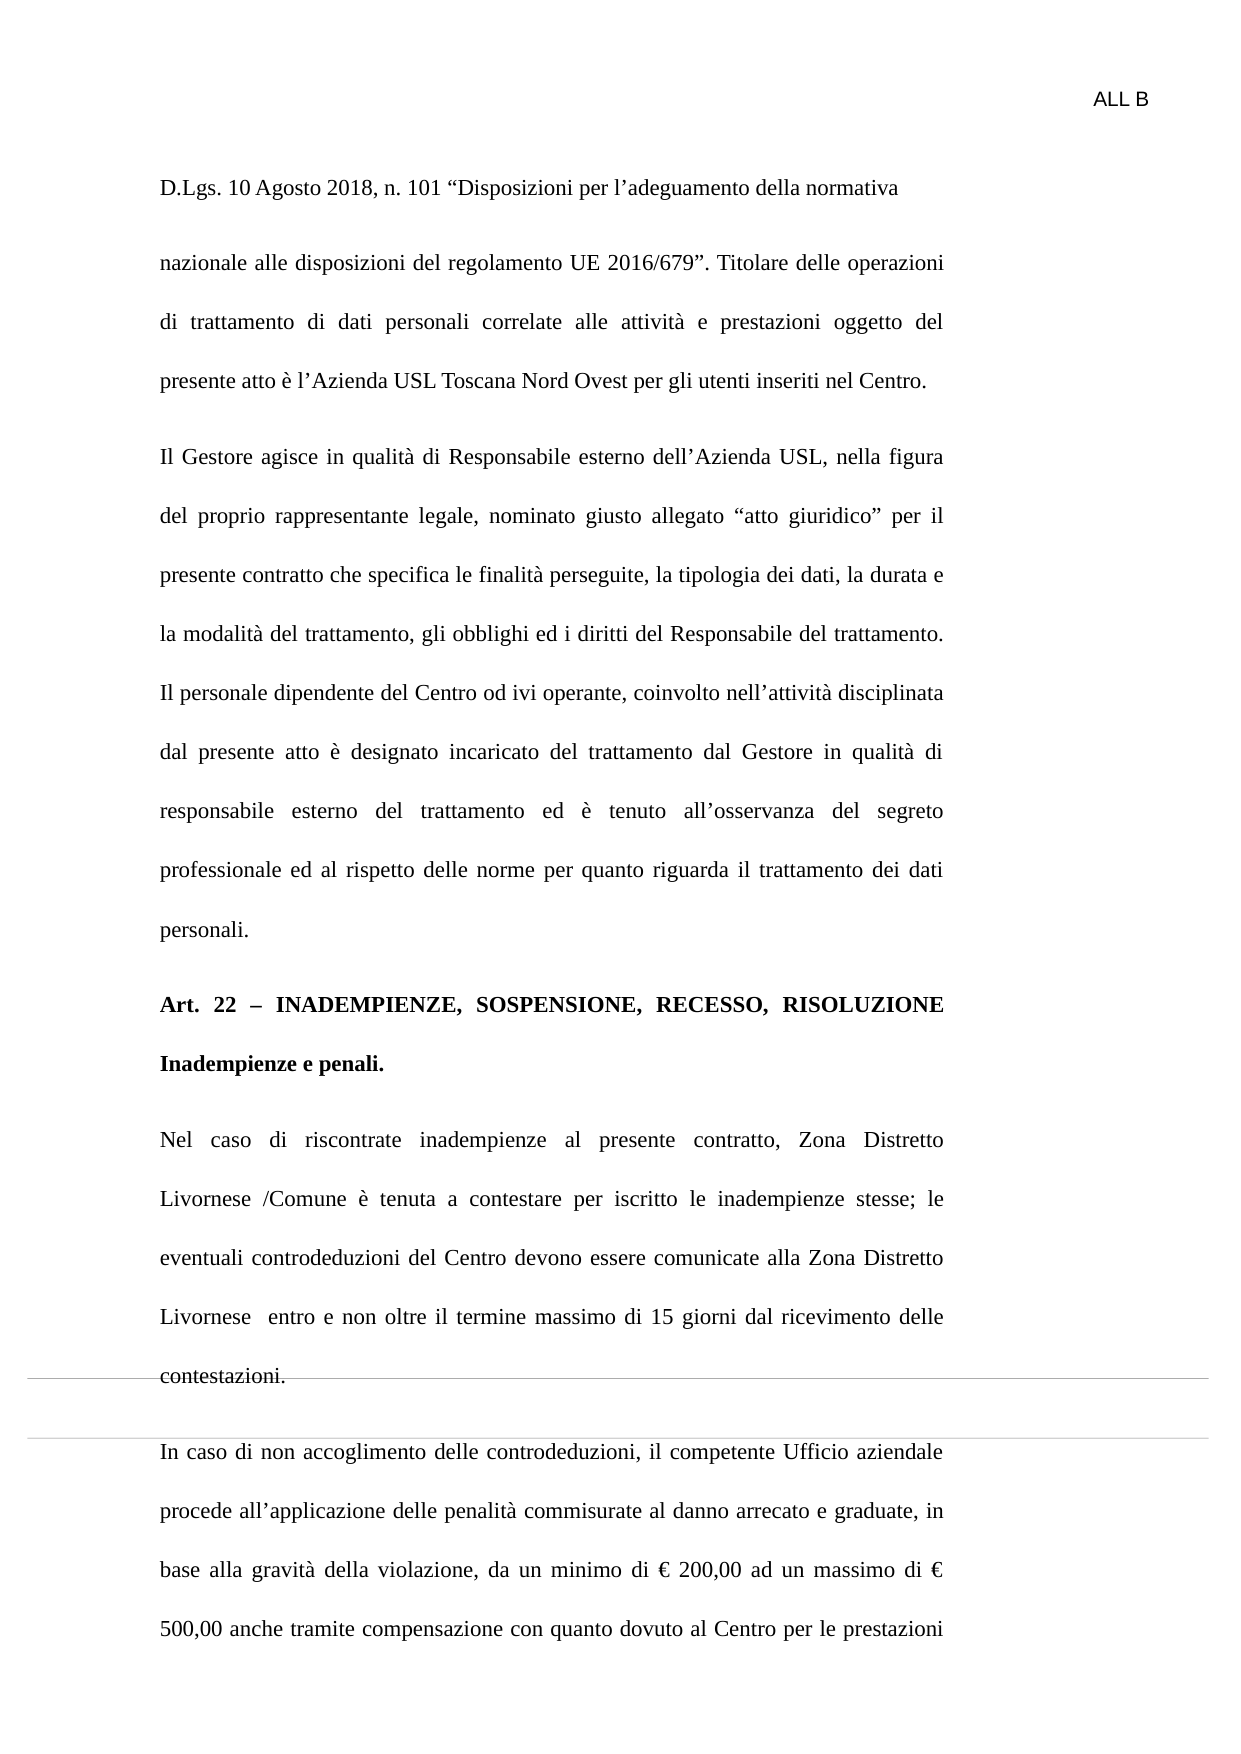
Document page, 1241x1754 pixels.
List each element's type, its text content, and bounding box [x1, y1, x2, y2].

text Nel caso di riscontrate inadempienze al presente contratto, Zona Distretto Livornese /Comune è tenuta a contestare per iscritto le inadempienze stesse; le eventuali controdeduzioni del Centro devono essere comunicate alla Zona Distretto Livornese entro e non oltre il termine massimo di 15 giorni dal ricevimento delle contestazioni. [159, 1100, 945, 1378]
text [159, 1412, 945, 1437]
text nazionale alle disposizioni del regolamento UE 2016/679”. Titolare delle operazioni di trattamento di dati personali correlate alle attività e prestazioni oggetto del presente atto è l’Azienda USL Toscana Nord Ovest per gli utenti inseriti nel Centro. [159, 223, 945, 401]
text Il Gestore agisce in qualità di Responsabile esterno dell’Azienda USL, nella figura del proprio rappresentante legale, nominato giusto allegato “atto giuridico” per il presente contratto che specifica le finalità perseguite, la tipologia dei dati, la durata e la modalità del trattamento, gli obblighi ed i diritti del Responsabile del trattamento. Il personale dipendente del Centro od ivi operante, coinvolto nell’attività disciplinata dal presente atto è designato incaricato del trattamento dal Gestore in qualità di responsabile esterno del trattamento ed è tenuto all’osservanza del segreto professionale ed al rispetto delle norme per quanto riguarda il trattamento dei dati personali. [159, 417, 945, 949]
text Art. 22 – INADEMPIENZE, SOSPENSIONE, RECESSO, RISOLUZIONE Inadempienze e penali. [159, 966, 945, 1084]
text Nel caso di riscontrate inadempienze al presente contratto, Zona Distretto Livornese /Comune è tenuta a contestare per iscritto le inadempienze stesse; le eventuali controdeduzioni del Centro devono essere comunicate alla Zona Distretto Livornese entro e non oltre il termine massimo di 15 giorni dal ricevimento delle contestazioni. [159, 1379, 945, 1396]
text D.Lgs. 10 Agosto 2018, n. 101 “Disposizioni per l’adeguamento della normativa [159, 148, 945, 207]
text In caso di non accoglimento delle controdeduzioni, il competente Ufficio aziendale procede all’applicazione delle penalità commisurate al danno arrecato e graduate, in base alla gravità della violazione, da un minimo di € 200,00 ad un massimo di € 500,00 anche tramite compensazione con quanto dovuto al Centro per le prestazioni [159, 1439, 945, 1648]
